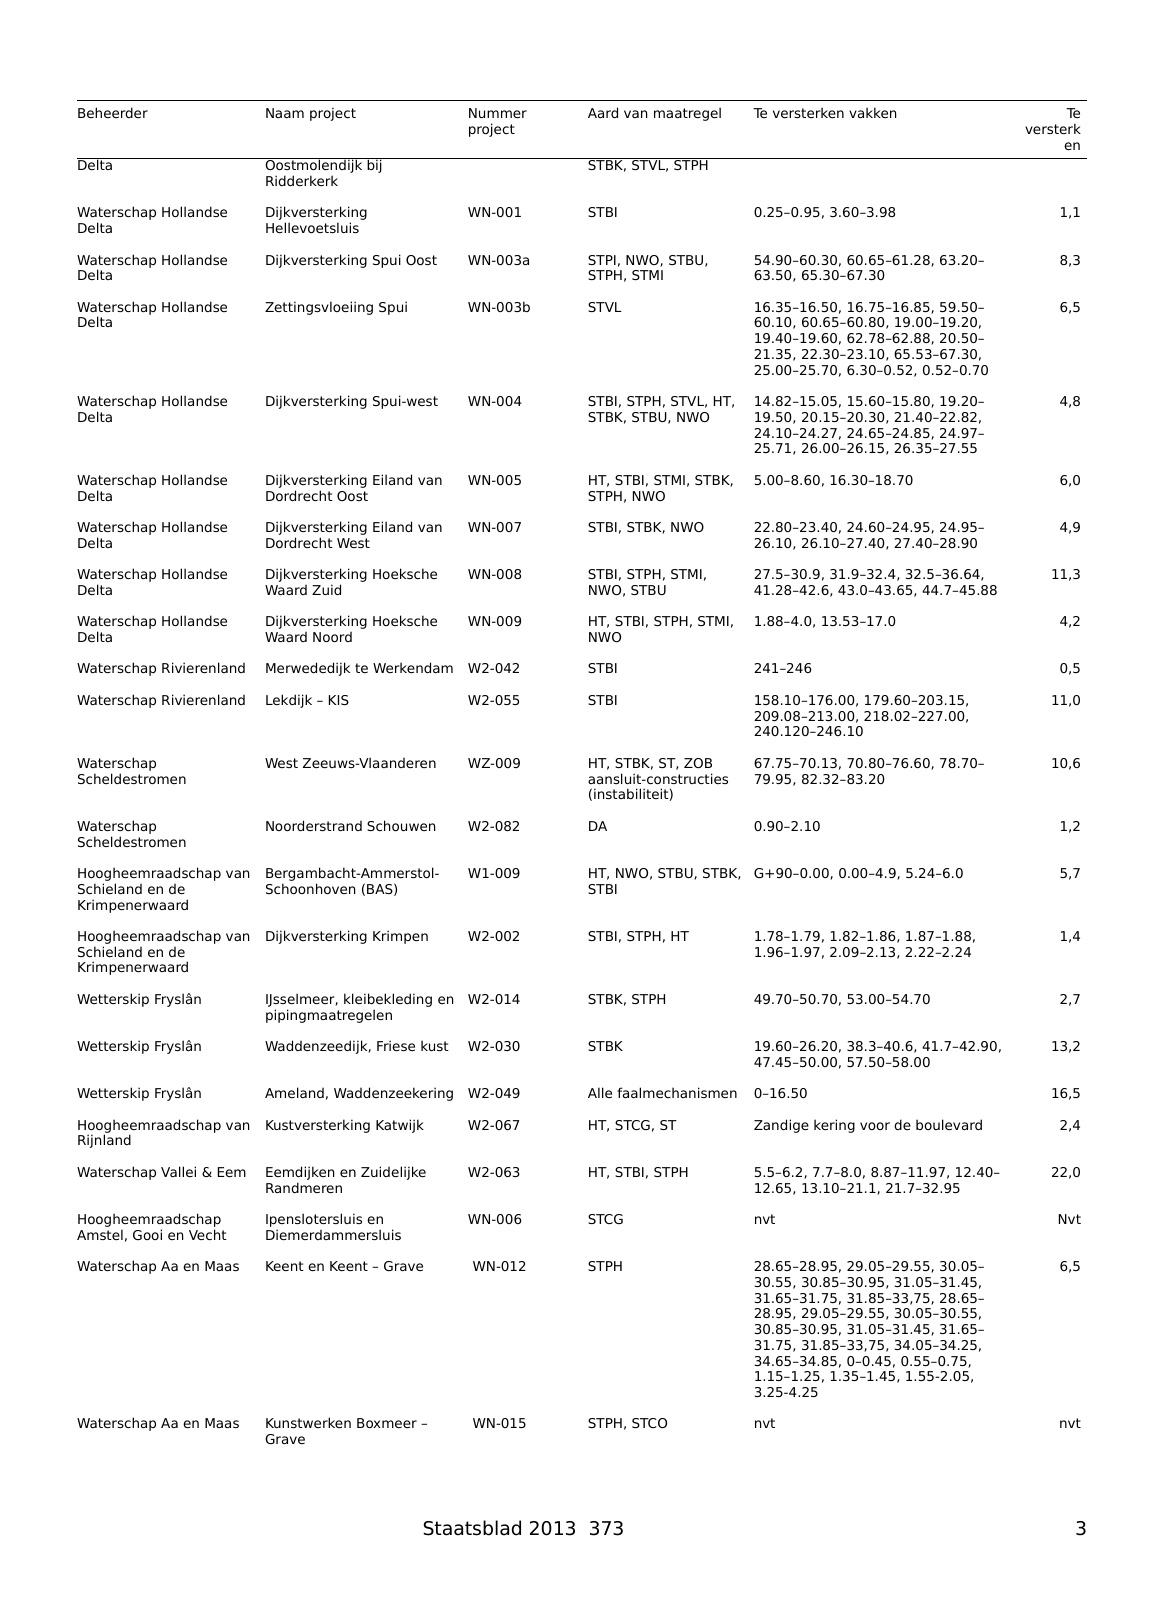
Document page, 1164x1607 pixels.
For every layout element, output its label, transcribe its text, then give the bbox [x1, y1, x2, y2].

table_cell [462, 740, 582, 756]
table_cell 2,7 [1018, 992, 1087, 1023]
table_cell [1018, 237, 1087, 252]
table_cell 4,8 [1018, 394, 1087, 457]
table_cell 8,3 [1018, 253, 1087, 284]
table_cell [462, 457, 582, 473]
table_cell [748, 803, 1017, 819]
table_cell [259, 284, 462, 299]
table_cell Hoogheemraadschap Amstel, Gooi en Vecht [77, 1212, 259, 1243]
table_cell [1018, 1243, 1087, 1259]
table_cell STBK, STPH [582, 992, 748, 1023]
table_cell [748, 1401, 1017, 1416]
table_cell 1.78–1.79, 1.82–1.86, 1.87–1.88, 1.96–1.97, 2.09–2.13, 2.22–2.24 [748, 929, 1017, 976]
table_cell [259, 1196, 462, 1212]
table_cell [77, 850, 259, 866]
table_cell [259, 1102, 462, 1117]
table_cell STBI, STPH, STMI, NWO, STBU [582, 567, 748, 598]
table_cell Hoogheemraadschap van Schieland en de Krimpenerwaard [77, 929, 259, 976]
table_cell [77, 1070, 259, 1086]
table_cell [1018, 284, 1087, 299]
table_cell WN-003a [462, 253, 582, 284]
table_header Te versterken [1018, 101, 1087, 158]
table_cell 49.70–50.70, 53.00–54.70 [748, 992, 1017, 1023]
table_cell [1018, 457, 1087, 473]
table_cell [748, 284, 1017, 299]
table_cell [582, 551, 748, 567]
table_cell STBK [582, 1039, 748, 1070]
table_cell Merwededijk te Werkendam [259, 661, 462, 677]
table_cell West Zeeuws-Vlaanderen [259, 756, 462, 803]
table_cell [1018, 677, 1087, 693]
table_cell [77, 504, 259, 520]
table_cell [259, 190, 462, 205]
table_cell [77, 803, 259, 819]
table_cell [1018, 1023, 1087, 1039]
table_cell WN-005 [462, 473, 582, 504]
table_cell [582, 803, 748, 819]
table_cell [259, 1243, 462, 1259]
table_cell [462, 803, 582, 819]
table_cell Zandige kering voor de boulevard [748, 1118, 1017, 1149]
table_cell [77, 378, 259, 394]
table_cell HT, STBK, ST, ZOB aansluit-constructies (instabiliteit) [582, 756, 748, 803]
table_cell WN-003b [462, 300, 582, 378]
table_cell Dijkversterking Hoeksche Waard Zuid [259, 567, 462, 598]
table_cell Waterschap Scheldestromen [77, 756, 259, 803]
table_header Nummer project [462, 101, 582, 158]
table_cell WN-015 [466, 1416, 582, 1448]
table_cell [77, 599, 259, 614]
table_cell 16,5 [1018, 1086, 1087, 1102]
table_cell WN-008 [462, 567, 582, 598]
table_cell 1,4 [1018, 929, 1087, 976]
table_cell DA [582, 819, 748, 850]
table_cell [582, 1102, 748, 1117]
table_cell [748, 1070, 1017, 1086]
table_cell 22,0 [1018, 1165, 1087, 1196]
table_cell [259, 646, 462, 661]
table_cell [582, 457, 748, 473]
table_cell [77, 1196, 259, 1212]
table_cell [259, 913, 462, 929]
table_cell WN-009 [462, 614, 582, 646]
table_cell [1018, 850, 1087, 866]
table_cell [582, 1149, 748, 1165]
table_cell HT, NWO, STBU, STBK, STBI [582, 866, 748, 913]
table_cell [77, 551, 259, 567]
table_cell [1018, 599, 1087, 614]
table_cell 0–16.50 [748, 1086, 1017, 1102]
table_cell [582, 1401, 748, 1416]
table_cell [462, 190, 582, 205]
table_cell Wetterskip Fryslân [77, 992, 259, 1023]
table_cell [582, 913, 748, 929]
table_cell G+90–0.00, 0.00–4.9, 5.24–6.0 [748, 866, 1017, 913]
table_cell [1018, 1102, 1087, 1117]
table_cell [748, 190, 1017, 205]
table_cell 22.80–23.40, 24.60–24.95, 24.95–26.10, 26.10–27.40, 27.40–28.90 [748, 520, 1017, 551]
table_cell [582, 740, 748, 756]
table_cell W2-049 [462, 1086, 582, 1102]
table_cell [1018, 1196, 1087, 1212]
table_cell nvt [748, 1416, 1017, 1448]
table_cell [77, 740, 259, 756]
table_cell WZ-009 [462, 756, 582, 803]
table_cell [582, 1243, 748, 1259]
table_cell 10,6 [1018, 756, 1087, 803]
table_cell WN-001 [462, 205, 582, 237]
table_cell [462, 284, 582, 299]
table_cell [748, 378, 1017, 394]
table_cell [748, 646, 1017, 661]
table_cell Waterschap Hollandse Delta [77, 300, 259, 378]
table_cell Wetterskip Fryslân [77, 1086, 259, 1102]
table_cell [462, 1149, 582, 1165]
table_cell [582, 1196, 748, 1212]
table_cell Waterschap Rivierenland [77, 661, 259, 677]
table_cell HT, STCG, ST [582, 1118, 748, 1149]
table_cell Nvt [1018, 1212, 1087, 1243]
table_cell Alle faalmechanismen [582, 1086, 748, 1102]
table_cell HT, STBI, STPH, STMI, NWO [582, 614, 748, 646]
table_cell Kustversterking Katwijk [259, 1118, 462, 1149]
table_cell [748, 159, 1017, 189]
table_cell [582, 237, 748, 252]
table_cell [1018, 1149, 1087, 1165]
table_cell [748, 740, 1017, 756]
table_cell [259, 1149, 462, 1165]
table_cell [582, 646, 748, 661]
table_cell [748, 1102, 1017, 1117]
table_cell [582, 599, 748, 614]
table_cell [462, 646, 582, 661]
table_cell STPH, STCO [582, 1416, 748, 1448]
table_cell 27.5–30.9, 31.9–32.4, 32.5–36.64, 41.28–42.6, 43.0–43.65, 44.7–45.88 [748, 567, 1017, 598]
table_cell [259, 1070, 462, 1086]
table_cell WN-007 [462, 520, 582, 551]
table_cell Eemdijken en Zuidelijke Randmeren [259, 1165, 462, 1196]
table_cell 4,9 [1018, 520, 1087, 551]
table_cell [1018, 803, 1087, 819]
table_cell [462, 1196, 582, 1212]
table_cell Dijkversterking Krimpen [259, 929, 462, 976]
table_cell [1018, 159, 1087, 189]
table_cell [462, 599, 582, 614]
table_cell [748, 1023, 1017, 1039]
table_cell [1018, 378, 1087, 394]
table_cell HT, STBI, STPH [582, 1165, 748, 1196]
table_cell [259, 1023, 462, 1039]
table_cell [466, 1448, 582, 1463]
table_cell [77, 913, 259, 929]
table_cell Waterschap Hollandse Delta [77, 614, 259, 646]
table_cell W2-063 [462, 1165, 582, 1196]
table_cell nvt [1018, 1416, 1087, 1448]
table_cell [77, 646, 259, 661]
table_cell [748, 850, 1017, 866]
table_cell 28.65–28.95, 29.05–29.55, 30.05–30.55, 30.85–30.95, 31.05–31.45, 31.65–31.75, 31.85–33,75, 28.65–28.95, 29.05–29.55, 30.05–30.55, 30.85–30.95, 31.05–31.45, 31.65–31.75, 31.85–33,75, 34.05–34.25, 34.65–34.85, 0–0.45, 0.55–0.75, 1.15–1.25, 1.35–1.45, 1.55-2.05, 3.25-4.25 [748, 1259, 1017, 1401]
table_cell [748, 237, 1017, 252]
table_cell W2-014 [462, 992, 582, 1023]
table_cell W2-082 [462, 819, 582, 850]
table_cell 67.75–70.13, 70.80–76.60, 78.70–79.95, 82.32–83.20 [748, 756, 1017, 803]
table_cell [748, 551, 1017, 567]
table_cell IJsselmeer, kleibekleding en pipingmaatregelen [259, 992, 462, 1023]
table_cell [259, 457, 462, 473]
table_cell [462, 976, 582, 992]
table_cell STBI [582, 661, 748, 677]
table_cell 1,2 [1018, 819, 1087, 850]
table_cell [77, 1401, 259, 1416]
table_cell [259, 551, 462, 567]
table_cell Waterschap Hollandse Delta [77, 253, 259, 284]
table_header Naam project [259, 101, 462, 158]
table_cell W2-042 [462, 661, 582, 677]
table_header Beheerder [77, 101, 259, 158]
table_cell [582, 1448, 748, 1463]
table_cell [1018, 1401, 1087, 1416]
table_cell Waterschap Hollandse Delta [77, 394, 259, 457]
table_cell [259, 1401, 466, 1416]
table_cell Waterschap Scheldestromen [77, 819, 259, 850]
table_cell Keent en Keent – Grave [259, 1259, 466, 1401]
table_cell [77, 457, 259, 473]
table_cell 11,0 [1018, 693, 1087, 740]
table_cell [462, 1243, 582, 1259]
table_cell [748, 976, 1017, 992]
table_cell [462, 677, 582, 693]
table_cell 1,1 [1018, 205, 1087, 237]
table_cell Wetterskip Fryslân [77, 1039, 259, 1070]
table_cell [77, 190, 259, 205]
table_cell [259, 740, 462, 756]
table_cell [748, 677, 1017, 693]
table_cell [1018, 646, 1087, 661]
table_cell [582, 504, 748, 520]
table_cell 6,5 [1018, 1259, 1087, 1401]
table_cell STBI, STPH, HT [582, 929, 748, 976]
table_cell STBK, STVL, STPH [582, 159, 748, 189]
table_cell WN-006 [462, 1212, 582, 1243]
table_cell Waterschap Hollandse Delta [77, 520, 259, 551]
table_cell 241–246 [748, 661, 1017, 677]
table_cell [1018, 551, 1087, 567]
table_cell Waterschap Aa en Maas [77, 1416, 259, 1448]
table_cell Dijkversterking Hoeksche Waard Noord [259, 614, 462, 646]
table_cell Dijkversterking Spui-west [259, 394, 462, 457]
table_cell 2,4 [1018, 1118, 1087, 1149]
table_cell W1-009 [462, 866, 582, 913]
table_cell [462, 159, 582, 189]
table_cell [748, 1243, 1017, 1259]
table_cell WN-012 [466, 1259, 582, 1401]
table_cell [748, 1149, 1017, 1165]
table_cell STPI, NWO, STBU, STPH, STMI [582, 253, 748, 284]
table_cell [582, 1023, 748, 1039]
table_cell [1018, 976, 1087, 992]
table_cell [77, 284, 259, 299]
table_cell Oostmolendijk bij Ridderkerk [259, 159, 462, 189]
table_cell 5.5–6.2, 7.7–8.0, 8.87–11.97, 12.40–12.65, 13.10–21.1, 21.7–32.95 [748, 1165, 1017, 1196]
table_cell 6,0 [1018, 473, 1087, 504]
table_cell [462, 551, 582, 567]
table_cell 0.90–2.10 [748, 819, 1017, 850]
table_cell [77, 237, 259, 252]
table_cell [77, 976, 259, 992]
table_cell STVL [582, 300, 748, 378]
table_cell Waterschap Hollandse Delta [77, 473, 259, 504]
table_cell [259, 237, 462, 252]
table_cell [77, 1448, 259, 1463]
table_cell Kunstwerken Boxmeer – Grave [259, 1416, 466, 1448]
table_cell W2-055 [462, 693, 582, 740]
table_cell Hoogheemraadschap van Rijnland [77, 1118, 259, 1149]
table_cell [1018, 913, 1087, 929]
table_cell 19.60–26.20, 38.3–40.6, 41.7–42.90, 47.45–50.00, 57.50–58.00 [748, 1039, 1017, 1070]
table_cell [462, 378, 582, 394]
table_cell nvt [748, 1212, 1017, 1243]
table_cell STBI, STPH, STVL, HT, STBK, STBU, NWO [582, 394, 748, 457]
table_cell [462, 504, 582, 520]
table_cell 0,5 [1018, 661, 1087, 677]
table_cell W2-030 [462, 1039, 582, 1070]
table_cell 0.25–0.95, 3.60–3.98 [748, 205, 1017, 237]
table_cell STBI [582, 205, 748, 237]
table_cell STCG [582, 1212, 748, 1243]
table_cell [748, 599, 1017, 614]
table_cell [462, 1023, 582, 1039]
table_cell [1018, 1070, 1087, 1086]
table_cell Waterschap Vallei & Eem [77, 1165, 259, 1196]
table_cell [748, 1448, 1017, 1463]
table_cell Ipenslotersluis en Diemerdammersluis [259, 1212, 462, 1243]
table_cell [582, 976, 748, 992]
table_cell STBI [582, 693, 748, 740]
table_cell Zettingsvloeiing Spui [259, 300, 462, 378]
table_cell Bergambacht-Ammerstol-Schoonhoven (BAS) [259, 866, 462, 913]
table_cell Dijkversterking Eiland van Dordrecht West [259, 520, 462, 551]
table_cell [748, 504, 1017, 520]
table_cell [582, 378, 748, 394]
table_cell [77, 1243, 259, 1259]
table_cell [462, 850, 582, 866]
table_cell [748, 457, 1017, 473]
table_cell [462, 237, 582, 252]
table_cell STPH [582, 1259, 748, 1401]
table_cell [462, 1102, 582, 1117]
table_cell [259, 850, 462, 866]
table_cell [466, 1401, 582, 1416]
table_cell [462, 913, 582, 929]
table_cell 4,2 [1018, 614, 1087, 646]
table_cell Dijkversterking Spui Oost [259, 253, 462, 284]
table_cell HT, STBI, STMI, STBK, STPH, NWO [582, 473, 748, 504]
table_cell Ameland, Waddenzeekering [259, 1086, 462, 1102]
table_cell [1018, 190, 1087, 205]
table_header Aard van maatregel [582, 101, 748, 158]
table_cell [748, 913, 1017, 929]
table_cell 6,5 [1018, 300, 1087, 378]
table_cell Dijkversterking Eiland van Dordrecht Oost [259, 473, 462, 504]
table_cell Noorderstrand Schouwen [259, 819, 462, 850]
table_cell 5.00–8.60, 16.30–18.70 [748, 473, 1017, 504]
table_cell [1018, 740, 1087, 756]
table_cell Lekdijk – KIS [259, 693, 462, 740]
table_cell Waddenzeedijk, Friese kust [259, 1039, 462, 1070]
table_cell 158.10–176.00, 179.60–203.15, 209.08–213.00, 218.02–227.00, 240.120–246.10 [748, 693, 1017, 740]
table_cell 16.35–16.50, 16.75–16.85, 59.50–60.10, 60.65–60.80, 19.00–19.20, 19.40–19.60, 62.78–62.88, 20.50–21.35, 22.30–23.10, 65.53–67.30, 25.00–25.70, 6.30–0.52, 0.52–0.70 [748, 300, 1017, 378]
table_header Te versterken vakken [748, 101, 1017, 158]
table_cell [582, 850, 748, 866]
table_cell [748, 1196, 1017, 1212]
table_cell 13,2 [1018, 1039, 1087, 1070]
table_cell [582, 190, 748, 205]
table_cell Delta [77, 159, 259, 189]
table_cell [259, 504, 462, 520]
table_cell WN-004 [462, 394, 582, 457]
table_cell [582, 1070, 748, 1086]
table_cell [259, 1448, 466, 1463]
table_cell [259, 976, 462, 992]
table_cell [259, 599, 462, 614]
table_cell Hoogheemraadschap van Schieland en de Krimpenerwaard [77, 866, 259, 913]
table_cell [259, 677, 462, 693]
table_cell [582, 284, 748, 299]
table_cell 1.88–4.0, 13.53–17.0 [748, 614, 1017, 646]
table_cell Waterschap Rivierenland [77, 693, 259, 740]
table_cell Waterschap Aa en Maas [77, 1259, 259, 1401]
table_cell Waterschap Hollandse Delta [77, 567, 259, 598]
table_cell [1018, 1448, 1087, 1463]
table_cell [1018, 504, 1087, 520]
table_cell [77, 1149, 259, 1165]
table_cell [462, 1070, 582, 1086]
table_cell W2-067 [462, 1118, 582, 1149]
table_cell [259, 378, 462, 394]
table_cell Dijkversterking Hellevoetsluis [259, 205, 462, 237]
table_cell [77, 1102, 259, 1117]
table_cell STBI, STBK, NWO [582, 520, 748, 551]
table_cell [582, 677, 748, 693]
table_cell [259, 803, 462, 819]
table_cell 11,3 [1018, 567, 1087, 598]
table_cell [77, 677, 259, 693]
table_cell 14.82–15.05, 15.60–15.80, 19.20–19.50, 20.15–20.30, 21.40–22.82, 24.10–24.27, 24.65–24.85, 24.97–25.71, 26.00–26.15, 26.35–27.55 [748, 394, 1017, 457]
table_cell 5,7 [1018, 866, 1087, 913]
table_cell Waterschap Hollandse Delta [77, 205, 259, 237]
table_cell 54.90–60.30, 60.65–61.28, 63.20–63.50, 65.30–67.30 [748, 253, 1017, 284]
table_cell [77, 1023, 259, 1039]
table_cell W2-002 [462, 929, 582, 976]
